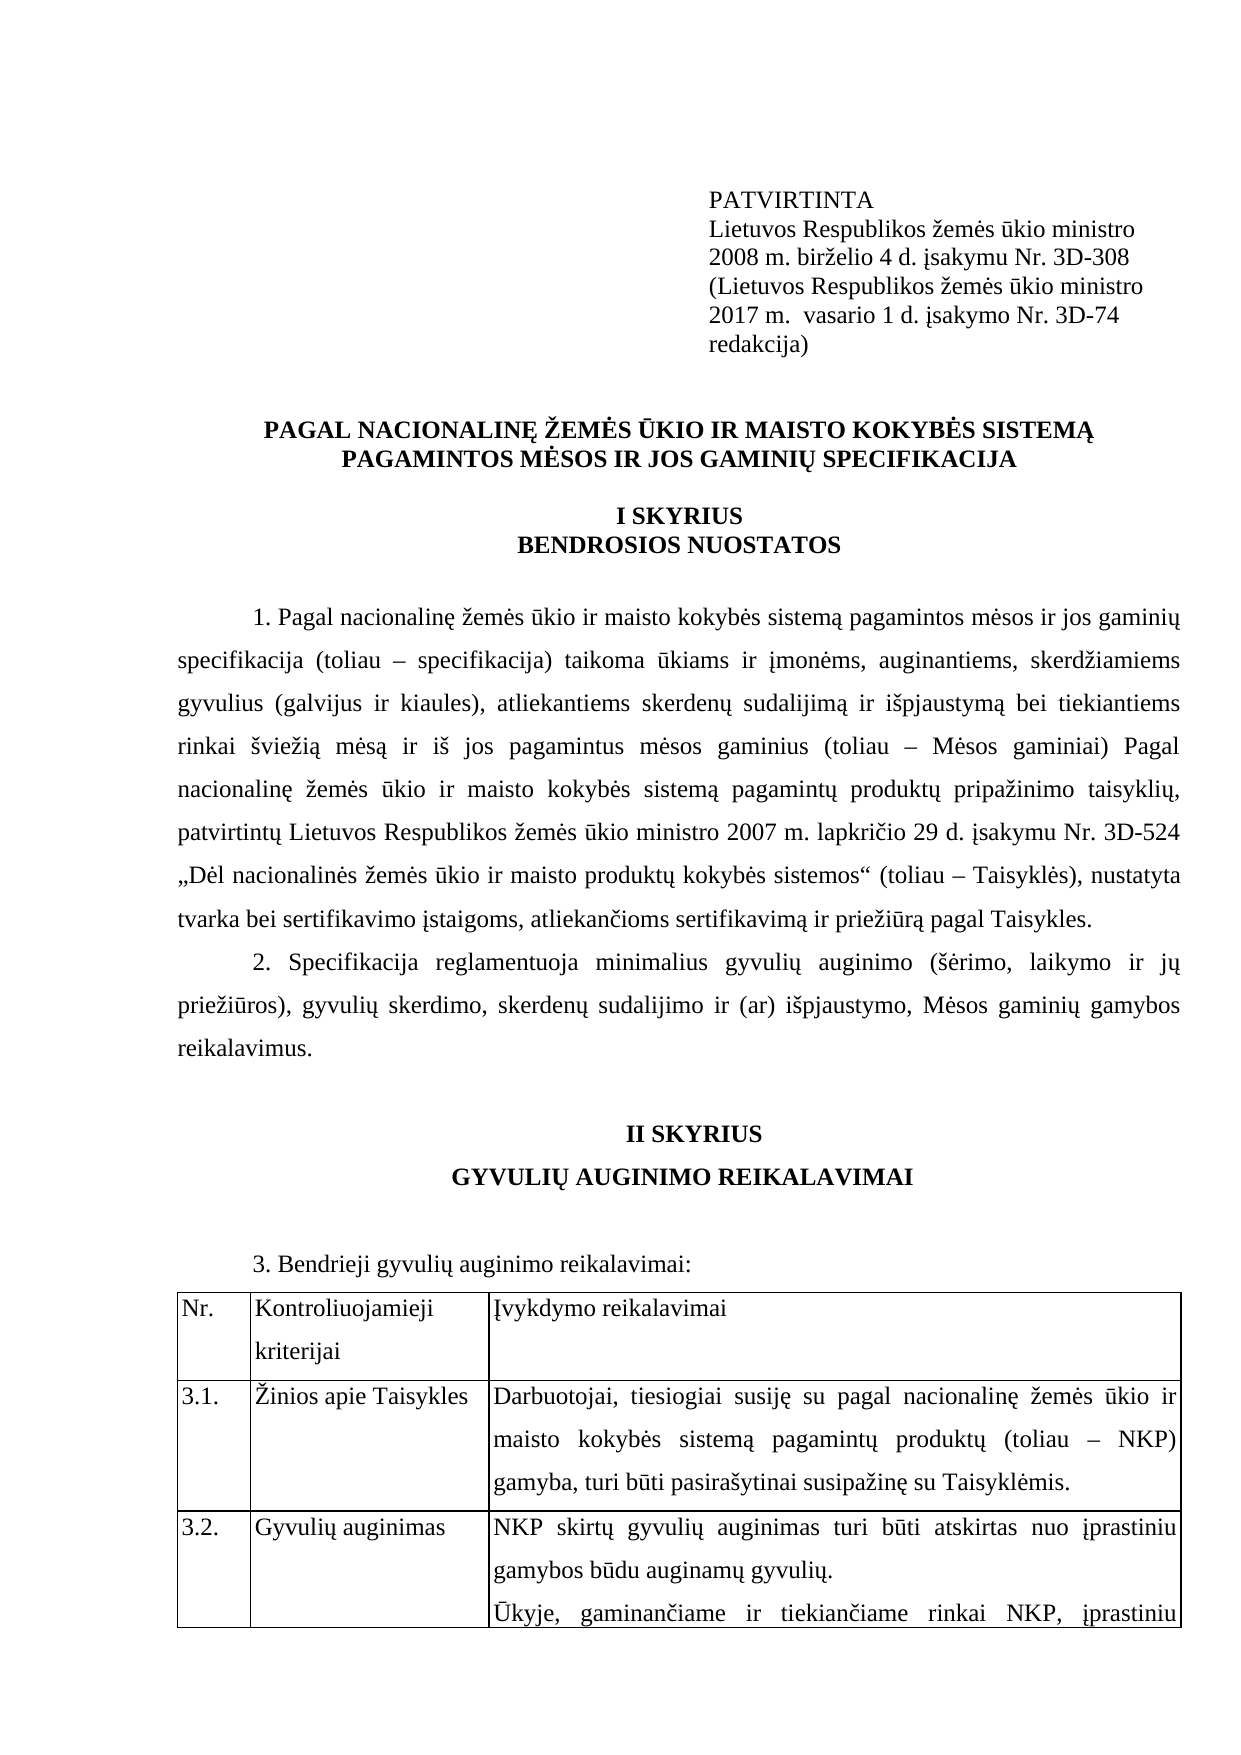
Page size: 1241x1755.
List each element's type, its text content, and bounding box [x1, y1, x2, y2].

table_header Kontroliuojamieji kriterijai [251, 1293, 488, 1379]
text Lietuvos Respublikos žemės ūkio ministro [709, 214, 1181, 242]
text GYVULIŲ AUGINIMO REIKALAVIMAI [177, 1162, 1181, 1191]
text II SKYRIUS [207, 1119, 1181, 1148]
text 2017 m. vasario 1 d. įsakymo Nr. 3D-74 [709, 300, 1181, 329]
text redakcija) [709, 329, 1181, 357]
text PAGAL NACIONALINĘ ŽEMĖS ŪKIO IR MAISTO KOKYBĖS SISTEMĄ PAGAMINTOS MĖSOS IR JOS GAMINIŲ SPECIFIKACIJA [177, 415, 1181, 472]
text (Lietuvos Respublikos žemės ūkio ministro [709, 271, 1181, 300]
table_cell Darbuotojai, tiesiogiai susiję su pagal nacionalinę žemės ūkio ir maisto kokybės sistemą pagamintų produktų (toliau – NKP) gamyba, turi būti pasirašytinai susipažinę su Taisyklėmis. [490, 1381, 1180, 1510]
text 2008 m. birželio 4 d. įsakymu Nr. 3D-308 [709, 242, 1181, 271]
table_cell Žinios apie Taisykles [251, 1381, 488, 1510]
table_header Nr. [178, 1293, 250, 1379]
text I SKYRIUS [177, 501, 1181, 530]
table_cell 3.2. [178, 1512, 250, 1627]
table_cell Gyvulių auginimas [251, 1512, 488, 1627]
text 3. Bendrieji gyvulių auginimo reikalavimai: [177, 1249, 1181, 1277]
table_header Įvykdymo reikalavimai [490, 1293, 1180, 1379]
text BENDROSIOS NUOSTATOS [177, 530, 1181, 559]
table_cell NKP skirtų gyvulių auginimas turi būti atskirtas nuo įprastiniu gamybos būdu auginamų gyvulių. Ūkyje, gaminančiame ir tiekiančiame rinkai NKP, įprastiniu [490, 1512, 1180, 1627]
text 1. Pagal nacionalinę žemės ūkio ir maisto kokybės sistemą pagamintos mėsos ir jos gaminių specifikacija (toliau – specifikacija) taikoma ūkiams ir įmonėms, auginantiems, skerdžiamiems gyvulius (galvijus ir kiaules), atliekantiems skerdenų sudalijimą ir išpjaustymą bei tiekiantiems rinkai šviežią mėsą ir iš jos pagamintus mėsos gaminius (toliau – Mėsos gaminiai) Pagal nacionalinę žemės ūkio ir maisto kokybės sistemą pagamintų produktų pripažinimo taisyklių, patvirtintų Lietuvos Respublikos žemės ūkio ministro 2007 m. lapkričio 29 d. įsakymu Nr. 3D-524 „Dėl nacionalinės žemės ūkio ir maisto produktų kokybės sistemos“ (toliau – Taisyklės), nustatyta tvarka bei sertifikavimo įstaigoms, atliekančioms sertifikavimą ir priežiūrą pagal Taisykles. [177, 602, 1181, 932]
text 2. Specifikacija reglamentuoja minimalius gyvulių auginimo (šėrimo, laikymo ir jų priežiūros), gyvulių skerdimo, skerdenų sudalijimo ir (ar) išpjaustymo, Mėsos gaminių gamybos reikalavimus. [177, 947, 1181, 1062]
text PATVIRTINTA [709, 185, 1181, 214]
table_cell 3.1. [178, 1381, 250, 1510]
